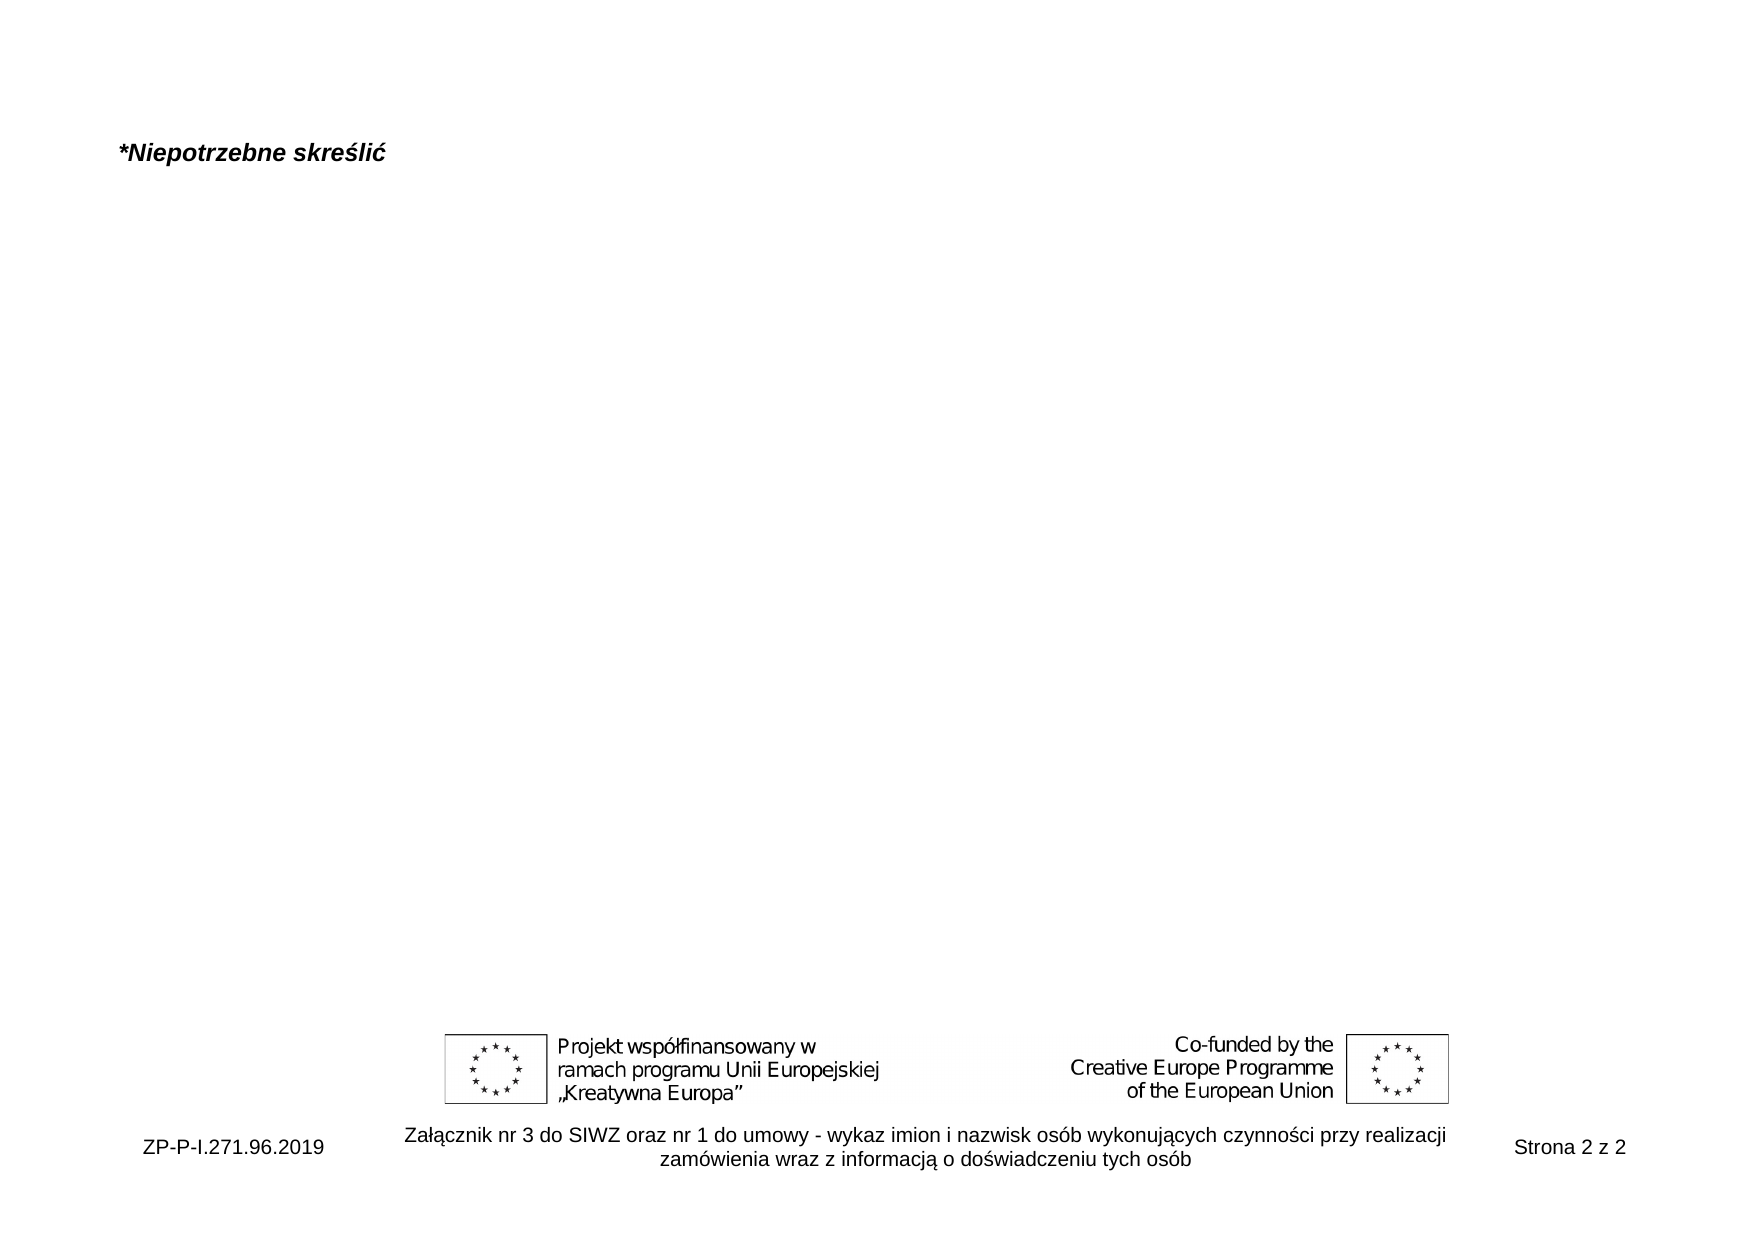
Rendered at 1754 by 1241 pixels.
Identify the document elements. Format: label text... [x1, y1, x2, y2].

picture [444, 1034, 1449, 1104]
text *Niepotrzebne skreślić [118, 137, 1636, 166]
